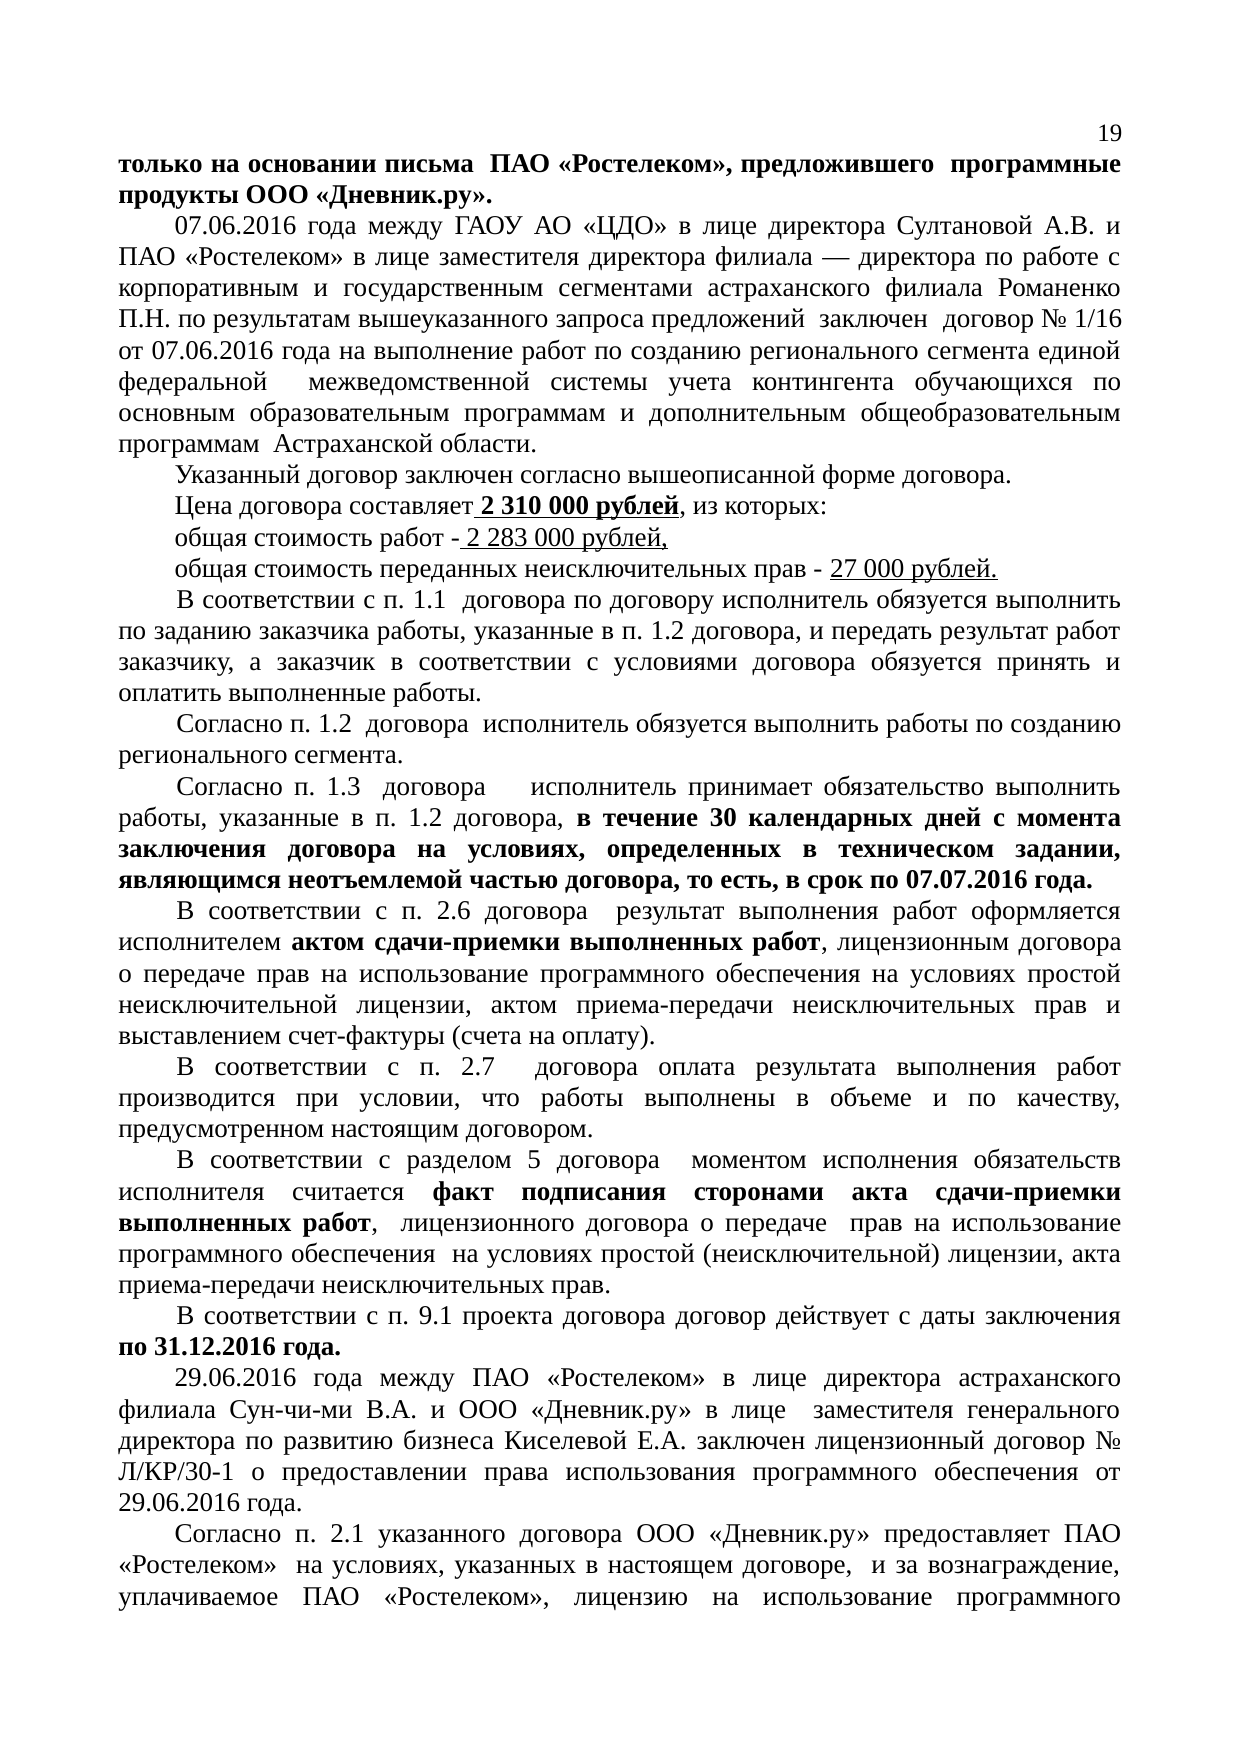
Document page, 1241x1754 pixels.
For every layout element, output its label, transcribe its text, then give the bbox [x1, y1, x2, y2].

text только на основании письма ПАО «Ростелеком», предложившего программные продукты ООО «Дневник.ру». [118, 147, 1122, 209]
text общая стоимость переданных неисключительных прав - 27 000 рублей. [118, 552, 1122, 583]
text Указанный договор заключен согласно вышеописанной форме договора. [118, 458, 1122, 489]
text Цена договора составляет 2 310 000 рублей, из которых: [118, 489, 1122, 521]
text Согласно п. 2.1 указанного договора ООО «Дневник.ру» предоставляет ПАО «Ростелеком» на условиях, указанных в настоящем договоре, и за вознаграждение, уплачиваемое ПАО «Ростелеком», лицензию на использование программного [118, 1517, 1122, 1611]
text В соответствии с п. 2.7 договора оплата результата выполнения работ производится при условии, что работы выполнены в объеме и по качеству, предусмотренном настоящим договором. [118, 1050, 1122, 1143]
text В соответствии с п. 9.1 проекта договора договор действует с даты заключения по 31.12.2016 года. [118, 1299, 1122, 1362]
text общая стоимость работ - 2 283 000 рублей, [118, 521, 1122, 552]
text 07.06.2016 года между ГАОУ АО «ЦДО» в лице директора Султановой А.В. и ПАО «Ростелеком» в лице заместителя директора филиала — директора по работе с корпоративным и государственным сегментами астраханского филиала Романенко П.Н. по результатам вышеуказанного запроса предложений заключен договор № 1/16 от 07.06.2016 года на выполнение работ по созданию регионального сегмента единой федеральной межведомственной системы учета контингента обучающихся по основным образовательным программам и дополнительным общеобразовательным программам Астраханской области. [118, 209, 1122, 458]
text 29.06.2016 года между ПАО «Ростелеком» в лице директора астраханского филиала Сун-чи-ми В.А. и ООО «Дневник.ру» в лице заместителя генерального директора по развитию бизнеса Киселевой Е.А. заключен лицензионный договор № Л/КР/30-1 о предоставлении права использования программного обеспечения от 29.06.2016 года. [118, 1362, 1122, 1517]
text В соответствии с разделом 5 договора моментом исполнения обязательств исполнителя считается факт подписания сторонами акта сдачи-приемки выполненных работ, лицензионного договора о передаче прав на использование программного обеспечения на условиях простой (неисключительной) лицензии, акта приема-передачи неисключительных прав. [118, 1143, 1122, 1299]
text Согласно п. 1.2 договора исполнитель обязуется выполнить работы по созданию регионального сегмента. [118, 707, 1122, 770]
text В соответствии с п. 1.1 договора по договору исполнитель обязуется выполнить по заданию заказчика работы, указанные в п. 1.2 договора, и передать результат работ заказчику, а заказчик в соответствии с условиями договора обязуется принять и оплатить выполненные работы. [118, 583, 1122, 707]
text Согласно п. 1.3 договора исполнитель принимает обязательство выполнить работы, указанные в п. 1.2 договора, в течение 30 календарных дней с момента заключения договора на условиях, определенных в техническом задании, являющимся неотъемлемой частью договора, то есть, в срок по 07.07.2016 года. [118, 770, 1122, 894]
text В соответствии с п. 2.6 договора результат выполнения работ оформляется исполнителем актом сдачи-приемки выполненных работ, лицензионным договора о передаче прав на использование программного обеспечения на условиях простой неисключительной лицензии, актом приема-передачи неисключительных прав и выставлением счет-фактуры (счета на оплату). [118, 894, 1122, 1050]
